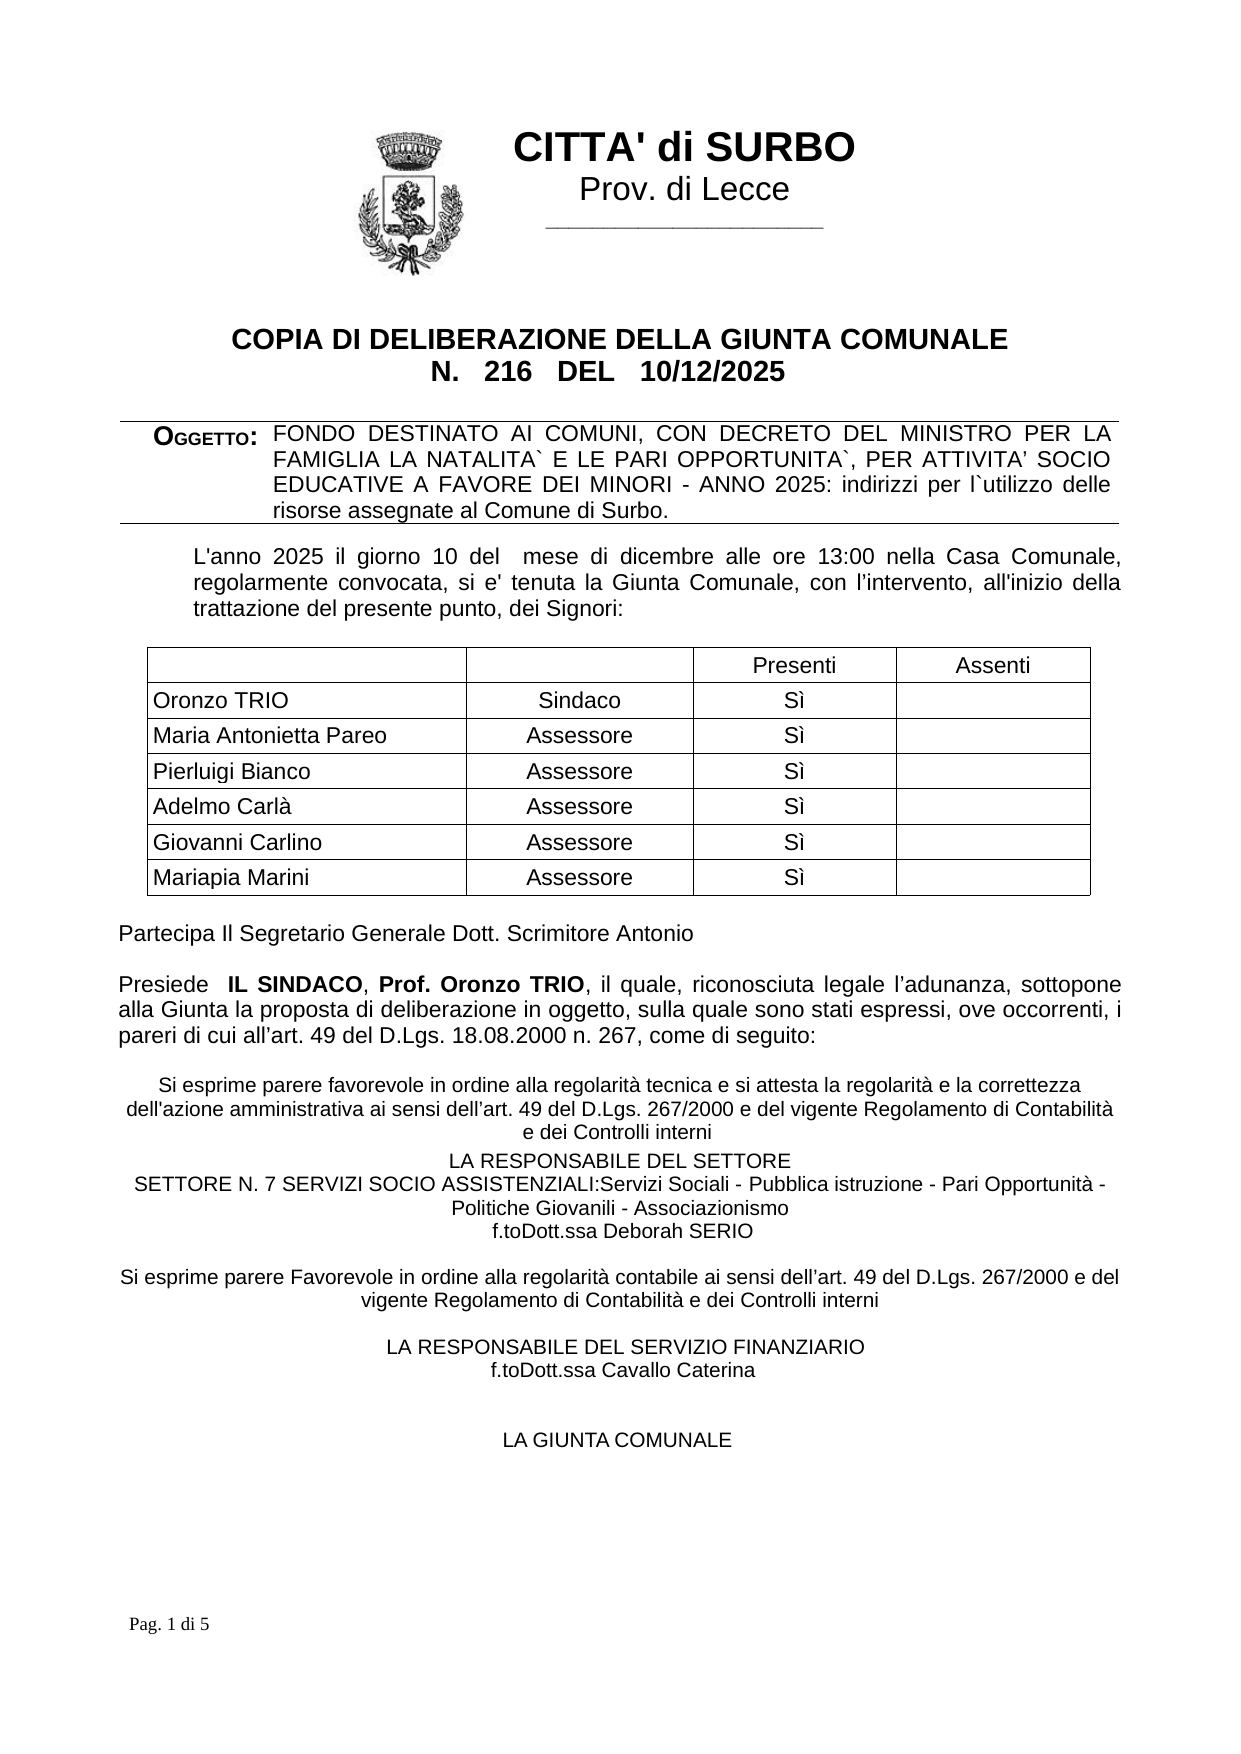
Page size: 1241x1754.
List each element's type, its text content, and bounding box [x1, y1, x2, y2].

table_cell Assessore [467, 789, 693, 824]
table_cell [897, 683, 1090, 717]
text Si esprime parere favorevole in ordine alla regolarità tecnica e si attesta la regolarità e la correttezza dell'azione amministrativa ai sensi dell’art. 49 del D.Lgs. 267/2000 e del vigente Regolamento di Contabilità e dei Controlli interni [118, 1074, 1122, 1144]
table_cell Assessore [467, 825, 693, 859]
text Presiede IL SINDACO, Prof. Oronzo TRIO, il quale, riconosciuta legale l’adunanza, sottopone alla Giunta la proposta di deliberazione in oggetto, sulla quale sono stati espressi, ove occorrenti, i pareri di cui all’art. 49 del D.Lgs. 18.08.2000 n. 267, come di seguito: [118, 971, 1122, 1048]
text L'anno 2025 il giorno 10 del mese di dicembre alle ore 13:00 nella Casa Comunale, regolarmente convocata, si e' tenuta la Giunta Comunale, con l’intervento, all'inizio della trattazione del presente punto, dei Signori: [193, 544, 1122, 621]
table_cell Oronzo TRIO [148, 683, 466, 717]
table_header Oggetto: [120, 422, 265, 523]
table_header FONDO DESTINATO AI COMUNI, CON DECRETO DEL MINISTRO PER LA FAMIGLIA LA NATALITA` E LE PARI OPPORTUNITA`, PER ATTIVITA’ SOCIO EDUCATIVE A FAVORE DEI MINORI - ANNO 2025: indirizzi per l`utilizzo delle risorse assegnate al Comune di Surbo. [265, 422, 1119, 523]
table_cell Pierluigi Bianco [148, 754, 466, 788]
table_header Presenti [694, 648, 896, 682]
table_cell [897, 719, 1090, 753]
text LA GIUNTA COMUNALE [118, 1428, 1122, 1452]
table_header [467, 648, 693, 682]
text f.toDott.ssa Deborah SERIO [118, 1219, 1122, 1242]
text Si esprime parere Favorevole in ordine alla regolarità contabile ai sensi dell’art. 49 del D.Lgs. 267/2000 e del vigente Regolamento di Contabilità e dei Controlli interni [118, 1266, 1122, 1312]
text f.toDott.ssa Cavallo Caterina [118, 1359, 1122, 1382]
text COPIA DI DELIBERAZIONE DELLA GIUNTA COMUNALE [118, 323, 1122, 355]
text Partecipa Il Segretario Generale Dott. Scrimitore Antonio [118, 920, 1122, 946]
table_cell [897, 789, 1090, 824]
text LA RESPONSABILE DEL SERVIZIO FINANZIARIO [118, 1335, 1122, 1359]
table_cell Sì [694, 719, 896, 753]
text N. 216 DEL 10/12/2025 [118, 355, 1122, 388]
table_cell Adelmo Carlà [148, 789, 466, 824]
table_header [325, 118, 449, 279]
picture [353, 130, 467, 279]
text SETTORE N. 7 SERVIZI SOCIO ASSISTENZIALI:Servizi Sociali - Pubblica istruzione - Pari Opportunità - Politiche Giovanili - Associazionismo [118, 1173, 1122, 1219]
table_cell Sì [694, 789, 896, 824]
table_header CITTA' di SURBO Prov. di Lecce ________________________ [449, 118, 915, 279]
table_cell Sì [694, 825, 896, 859]
table_header [148, 648, 466, 682]
table_cell Giovanni Carlino [148, 825, 466, 859]
table_header [118, 279, 1123, 318]
table_cell Assessore [467, 719, 693, 753]
table_cell Mariapia Marini [148, 860, 466, 894]
table_header Assenti [897, 648, 1090, 682]
table_cell [897, 860, 1090, 894]
table_cell Assessore [467, 754, 693, 788]
table_cell Sì [694, 754, 896, 788]
table_cell [897, 825, 1090, 859]
table_cell Sindaco [467, 683, 693, 717]
table_cell Maria Antonietta Pareo [148, 719, 466, 753]
table_cell Sì [694, 683, 896, 717]
text LA RESPONSABILE DEL SETTORE [118, 1149, 1122, 1173]
table_cell Assessore [467, 860, 693, 894]
table_cell Sì [694, 860, 896, 894]
table_cell [897, 754, 1090, 788]
